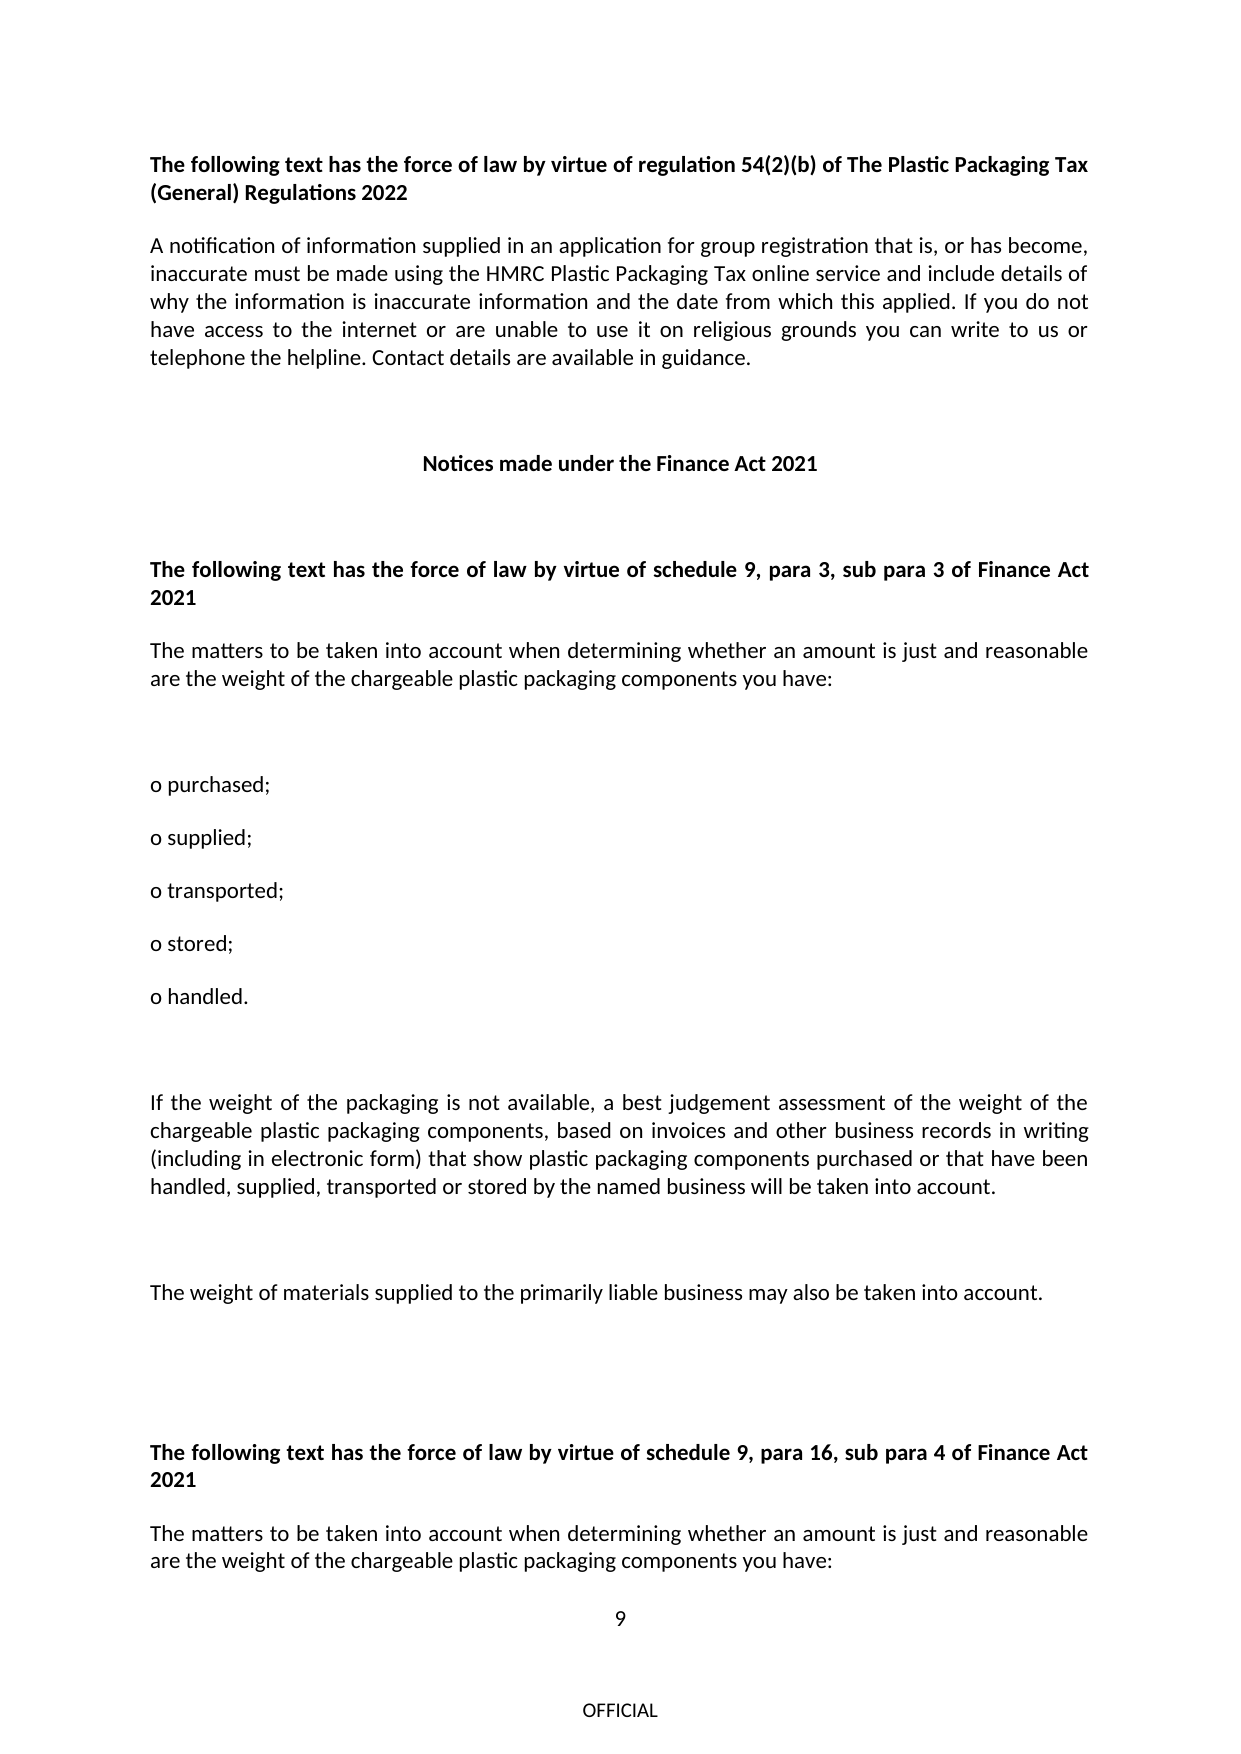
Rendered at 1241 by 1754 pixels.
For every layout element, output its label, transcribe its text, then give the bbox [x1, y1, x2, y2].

text The weight of materials supplied to the primarily liable business may also be taken into account. [150, 1278, 1090, 1307]
text o stored; [150, 929, 1090, 957]
text o supplied; [150, 823, 1090, 851]
text A notification of information supplied in an application for group registration that is, or has become, inaccurate must be made using the HMRC Plastic Packaging Tax online service and include details of why the information is inaccurate information and the date from which this applied. If you do not have access to the internet or are unable to use it on religious grounds you can write to us or telephone the helpline. Contact details are available in guidance. [150, 231, 1090, 371]
text o transported; [150, 876, 1090, 904]
text o purchased; [150, 770, 1090, 798]
text The following text has the force of law by virtue of regulation 54(2)(b) of The Plastic Packaging Tax (General) Regulations 2022 [150, 150, 1090, 206]
text The following text has the force of law by virtue of schedule 9, para 16, sub para 4 of Finance Act 2021 [150, 1438, 1090, 1494]
text Notices made under the Finance Act 2021 [150, 449, 1090, 477]
text If the weight of the packaging is not available, a best judgement assessment of the weight of the chargeable plastic packaging components, based on invoices and other business records in writing (including in electronic form) that show plastic packaging components purchased or that have been handled, supplied, transported or stored by the named business will be taken into account. [150, 1088, 1090, 1201]
text o handled. [150, 982, 1090, 1010]
text The matters to be taken into account when determining whether an amount is just and reasonable are the weight of the chargeable plastic packaging components you have: [150, 636, 1090, 692]
text The following text has the force of law by virtue of schedule 9, para 3, sub para 3 of Finance Act 2021 [150, 555, 1090, 611]
text The matters to be taken into account when determining whether an amount is just and reasonable are the weight of the chargeable plastic packaging components you have: [150, 1519, 1090, 1575]
